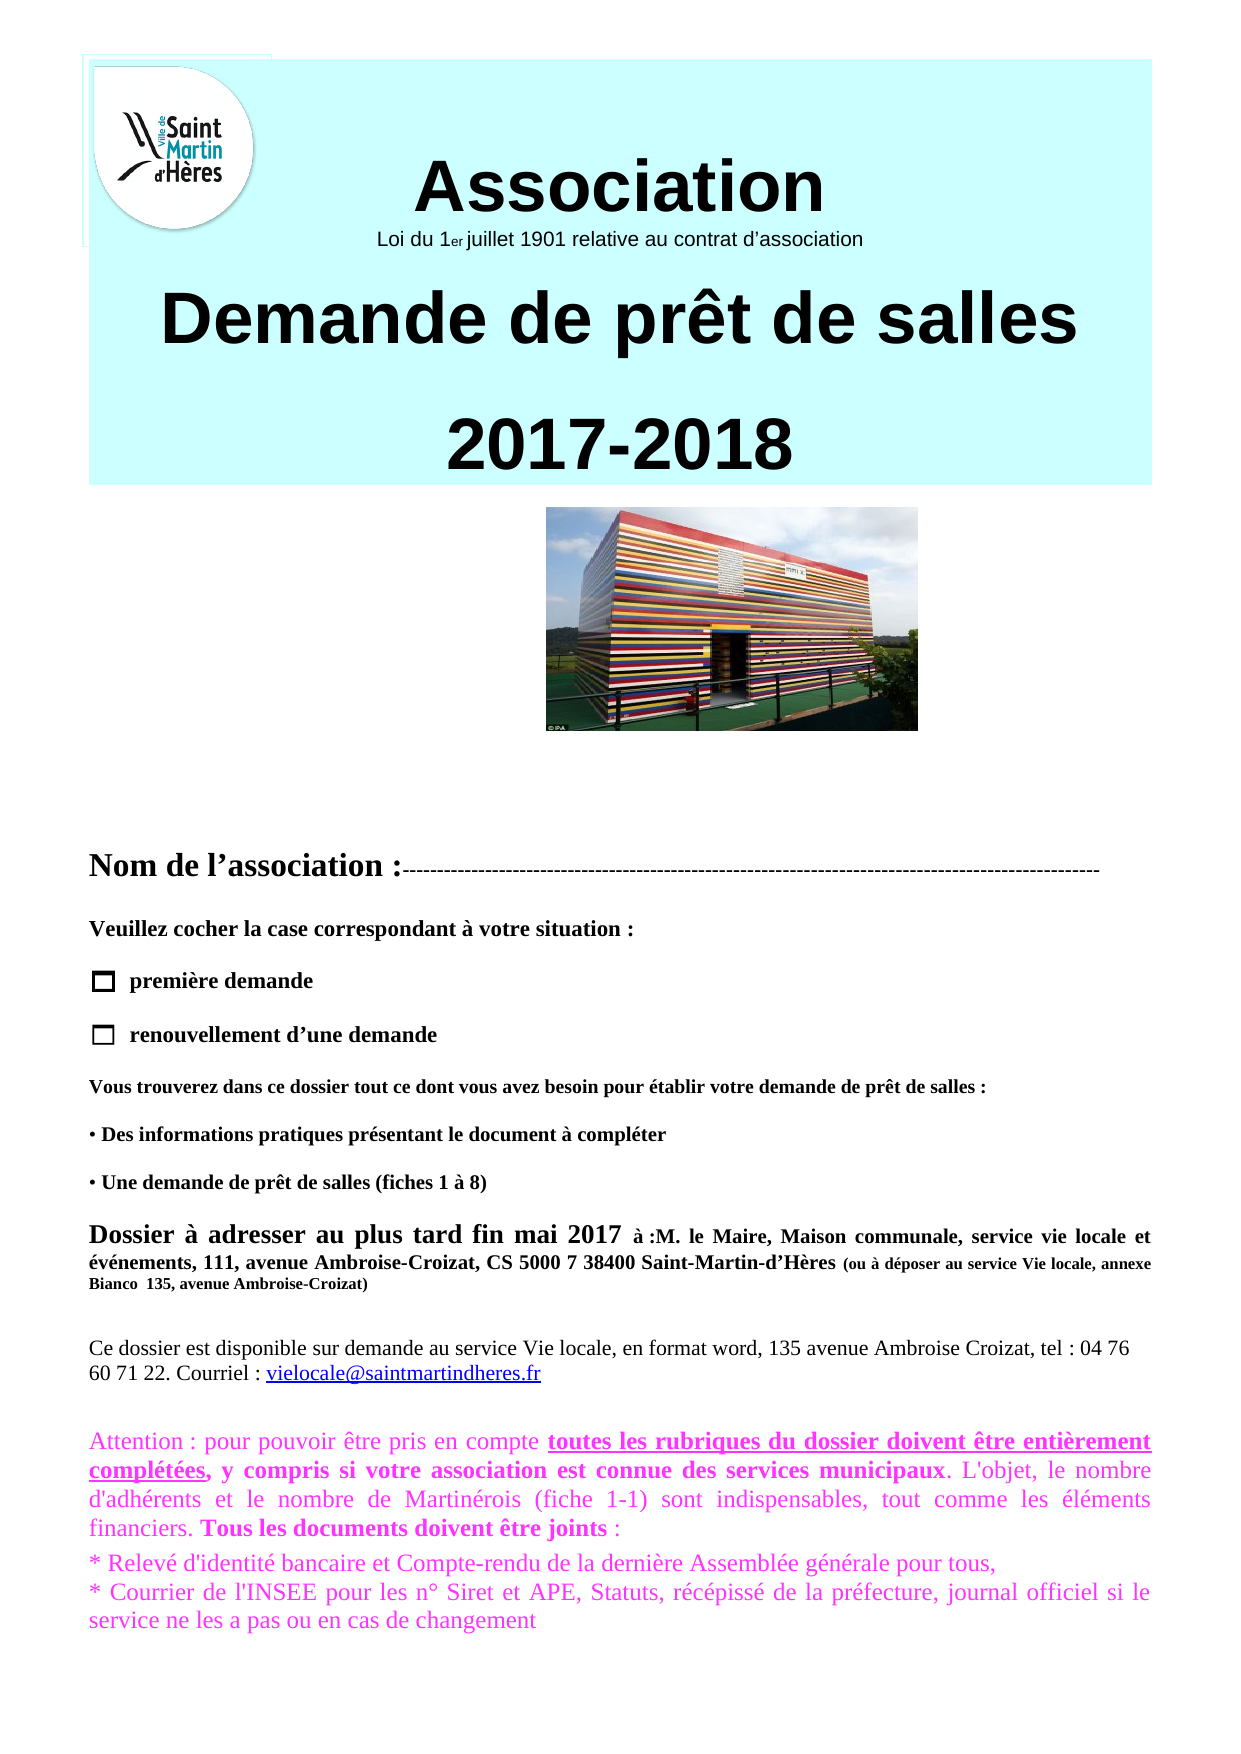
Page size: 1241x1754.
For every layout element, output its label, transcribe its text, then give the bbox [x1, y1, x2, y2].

text Nom de l’association : [89, 845, 1152, 884]
text * Relevé d'identité bancaire et Compte-rendu de la dernière Assemblée générale pour tous, [89, 1548, 1152, 1577]
text Loi du 1er juillet 1901 relative au contrat d’association [89, 227, 1152, 251]
text • Des informations pratiques présentant le document à compléter [89, 1122, 1152, 1146]
picture [83, 55, 271, 246]
text Vous trouverez dans ce dossier tout ce dont vous avez besoin pour établir votre demande de prêt de salles : [89, 1075, 1152, 1098]
text • Une demande de prêt de salles (fiches 1 à 8) [89, 1170, 1152, 1194]
text  renouvellement d’une demande [89, 1021, 1152, 1049]
text Veuillez cocher la case correspondant à votre situation : [89, 915, 1152, 942]
text * Courrier de l'INSEE pour les n° Siret et APE, Statuts, récépissé de la préfecture, journal officiel si le service ne les a pas ou en cas de changement [89, 1577, 1152, 1634]
picture [546, 507, 918, 731]
text Dossier à adresser au plus tard fin mai 2017 à :M. le Maire, Maison communale, service vie locale et événements, 111, avenue Ambroise-Croizat, CS 5000 7 38400 Saint-Martin-d’Hères (ou à déposer au service Vie locale, annexe Bianco 135, avenue Ambroise-Croizat) [89, 1218, 1152, 1293]
text Attention : pour pouvoir être pris en compte toutes les rubriques du dossier doivent être entièrement complétées, y compris si votre association est connue des services municipaux. L'objet, le nombre d'adhérents et le nombre de Martinérois (fiche 1-1) sont indispensables, tout comme les éléments financiers. Tous les documents doivent être joints : [89, 1426, 1152, 1541]
text Ce dossier est disponible sur demande au service Vie locale, en format word, 135 avenue Ambroise Croizat, tel : 04 76 60 71 22. Courriel : vielocale@saintmartindheres.fr [89, 1334, 1152, 1385]
text  première demande [89, 967, 1152, 995]
text Association [272, 143, 1152, 227]
text Demande de prêt de salles 2017-2018 [89, 275, 1152, 485]
